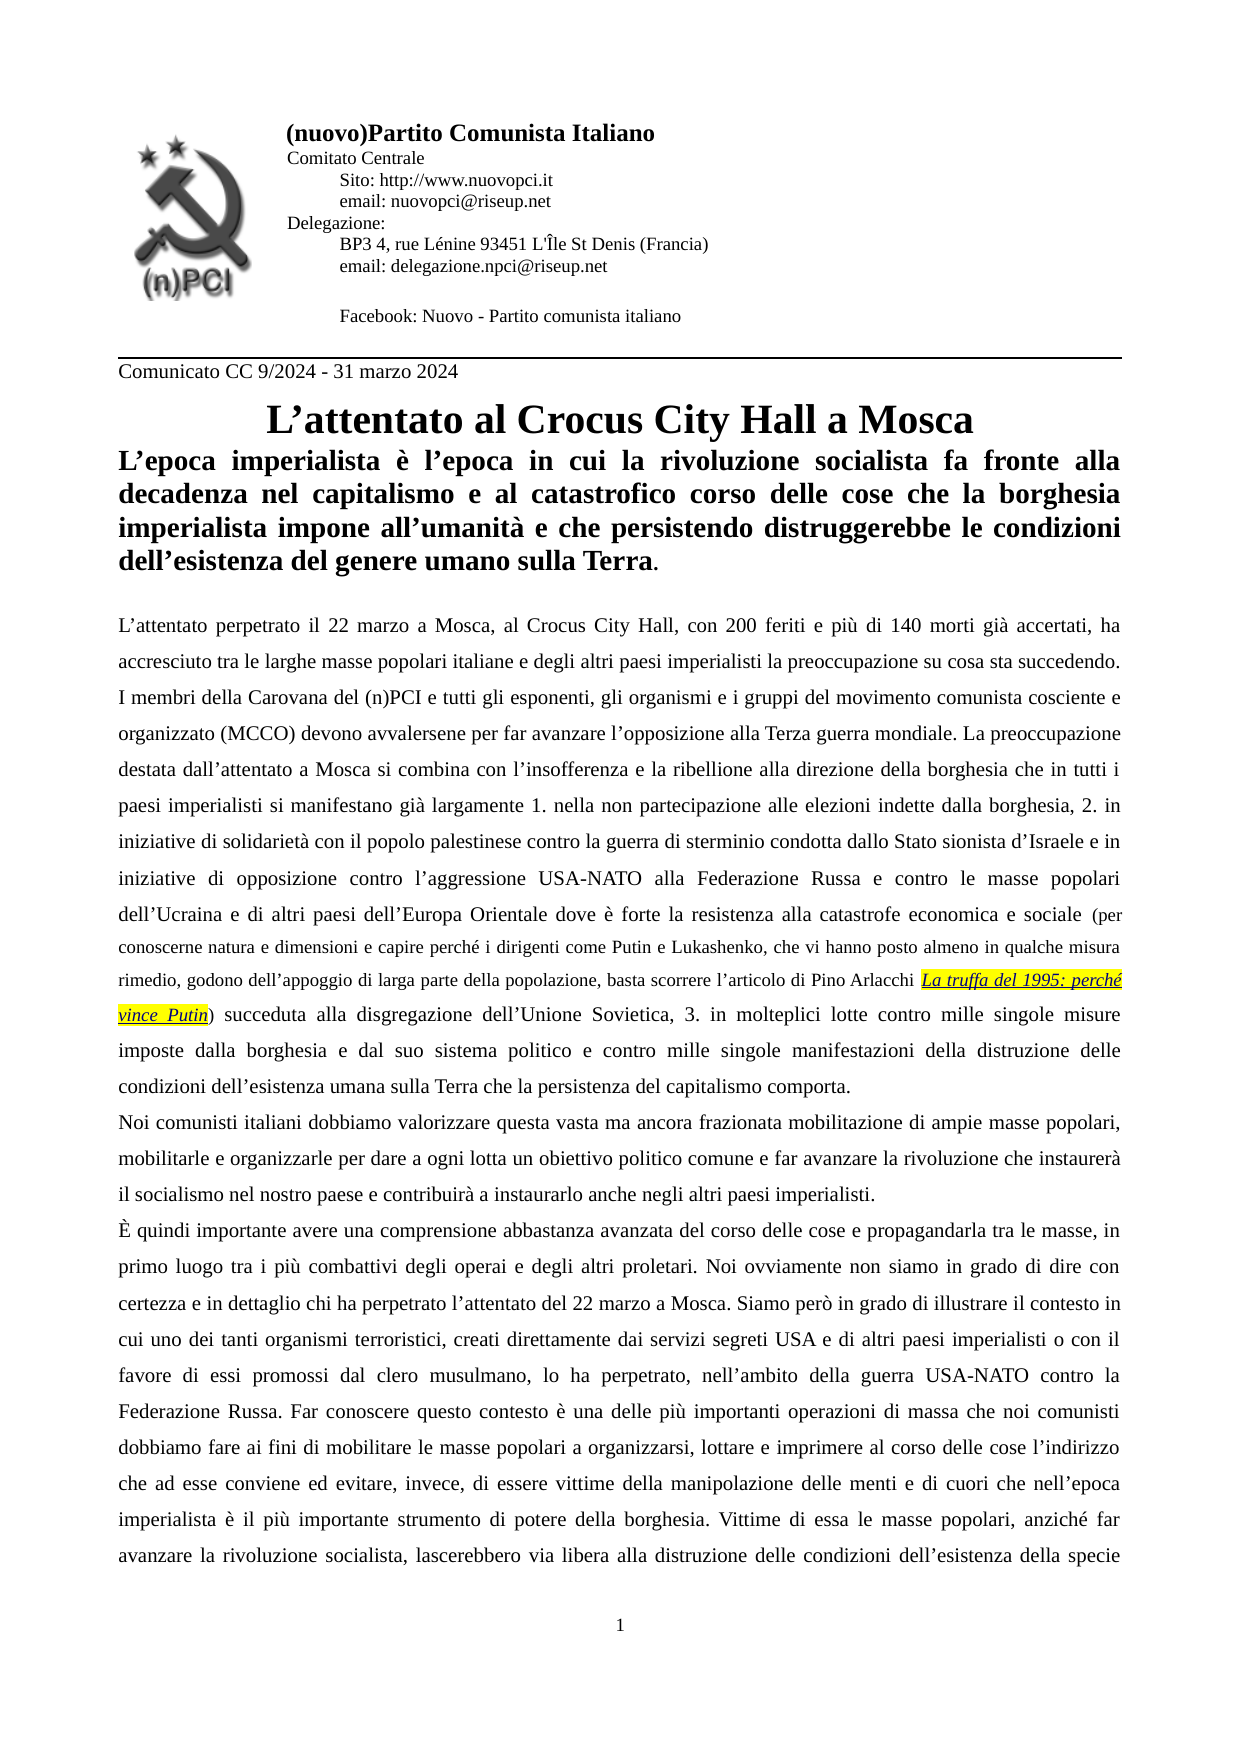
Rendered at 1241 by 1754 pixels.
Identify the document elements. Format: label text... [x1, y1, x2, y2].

text L’epoca imperialista è l’epoca in cui la rivoluzione socialista fa fronte alla decadenza nel capitalismo e al catastrofico corso delle cose che la borghesia imperialista impone all’umanità e che persistendo distruggerebbe le condizioni dell’esistenza del genere umano sulla Terra. [118, 443, 1122, 577]
text (nuovo)Partito Comunista Italiano [192, 118, 1122, 147]
text L’attentato al Crocus City Hall a Mosca [118, 395, 1122, 443]
text È quindi importante avere una comprensione abbastanza avanzata del corso delle cose e propagandarla tra le masse, in primo luogo tra i più combattivi degli operai e degli altri proletari. Noi ovviamente non siamo in grado di dire con certezza e in dettaglio chi ha perpetrato l’attentato del 22 marzo a Mosca. Siamo però in grado di illustrare il contesto in cui uno dei tanti organismi terroristici, creati direttamente dai servizi segreti USA e di altri paesi imperialisti o con il favore di essi promossi dal clero musulmano, lo ha perpetrato, nell’ambito della guerra USA-NATO contro la Federazione Russa. Far conoscere questo contesto è una delle più importanti operazioni di massa che noi comunisti dobbiamo fare ai fini di mobilitare le masse popolari a organizzarsi, lottare e imprimere al corso delle cose l’indirizzo che ad esse conviene ed evitare, invece, di essere vittime della manipolazione delle menti e di cuori che nell’epoca imperialista è il più importante strumento di potere della borghesia. Vittime di essa le masse popolari, anziché far avanzare la rivoluzione socialista, lascerebbero via libera alla distruzione delle condizioni dell’esistenza della specie [118, 1218, 1122, 1567]
text Comunicato CC 9/2024 - 31 marzo 2024 [118, 359, 1122, 383]
text Delegazione: [287, 212, 1122, 233]
picture [132, 131, 252, 301]
text BP3 4, rue Lénine 93451 L'Île St Denis (Francia) [339, 233, 1122, 255]
text email: nuovopci@riseup.net [339, 190, 1122, 212]
text L’attentato perpetrato il 22 marzo a Mosca, al Crocus City Hall, con 200 feriti e più di 140 morti già accertati, ha accresciuto tra le larghe masse popolari italiane e degli altri paesi imperialisti la preoccupazione su cosa sta succedendo. I membri della Carovana del (n)PCI e tutti gli esponenti, gli organismi e i gruppi del movimento comunista cosciente e organizzato (MCCO) devono avvalersene per far avanzare l’opposizione alla Terza guerra mondiale. La preoccupazione destata dall’attentato a Mosca si combina con l’insofferenza e la ribellione alla direzione della borghesia che in tutti i paesi imperialisti si manifestano già largamente 1. nella non partecipazione alle elezioni indette dalla borghesia, 2. in iniziative di solidarietà con il popolo palestinese contro la guerra di sterminio condotta dallo Stato sionista d’Israele e in iniziative di opposizione contro l’aggressione USA-NATO alla Federazione Russa e contro le masse popolari dell’Ucraina e di altri paesi dell’Europa Orientale dove è forte la resistenza alla catastrofe economica e sociale (per conoscerne natura e dimensioni e capire perché i dirigenti come Putin e Lukashenko, che vi hanno posto almeno in qualche misura rimedio, godono dell’appoggio di larga parte della popolazione, basta scorrere l’articolo di Pino Arlacchi La truffa del 1995: perché vince Putin) succeduta alla disgregazione dell’Unione Sovietica, 3. in molteplici lotte contro mille singole misure imposte dalla borghesia e dal suo sistema politico e contro mille singole manifestazioni della distruzione delle condizioni dell’esistenza umana sulla Terra che la persistenza del capitalismo comporta. [118, 613, 1122, 1098]
text Sito: http://www.nuovopci.it [339, 168, 1122, 190]
text email: delegazione.npci@riseup.net [339, 255, 1122, 276]
text Facebook: Nuovo - Partito comunista italiano [339, 305, 1122, 327]
text Noi comunisti italiani dobbiamo valorizzare questa vasta ma ancora frazionata mobilitazione di ampie masse popolari, mobilitarle e organizzarle per dare a ogni lotta un obiettivo politico comune e far avanzare la rivoluzione che instaurerà il socialismo nel nostro paese e contribuirà a instaurarlo anche negli altri paesi imperialisti. [118, 1110, 1122, 1206]
text Comitato Centrale [287, 147, 1122, 168]
